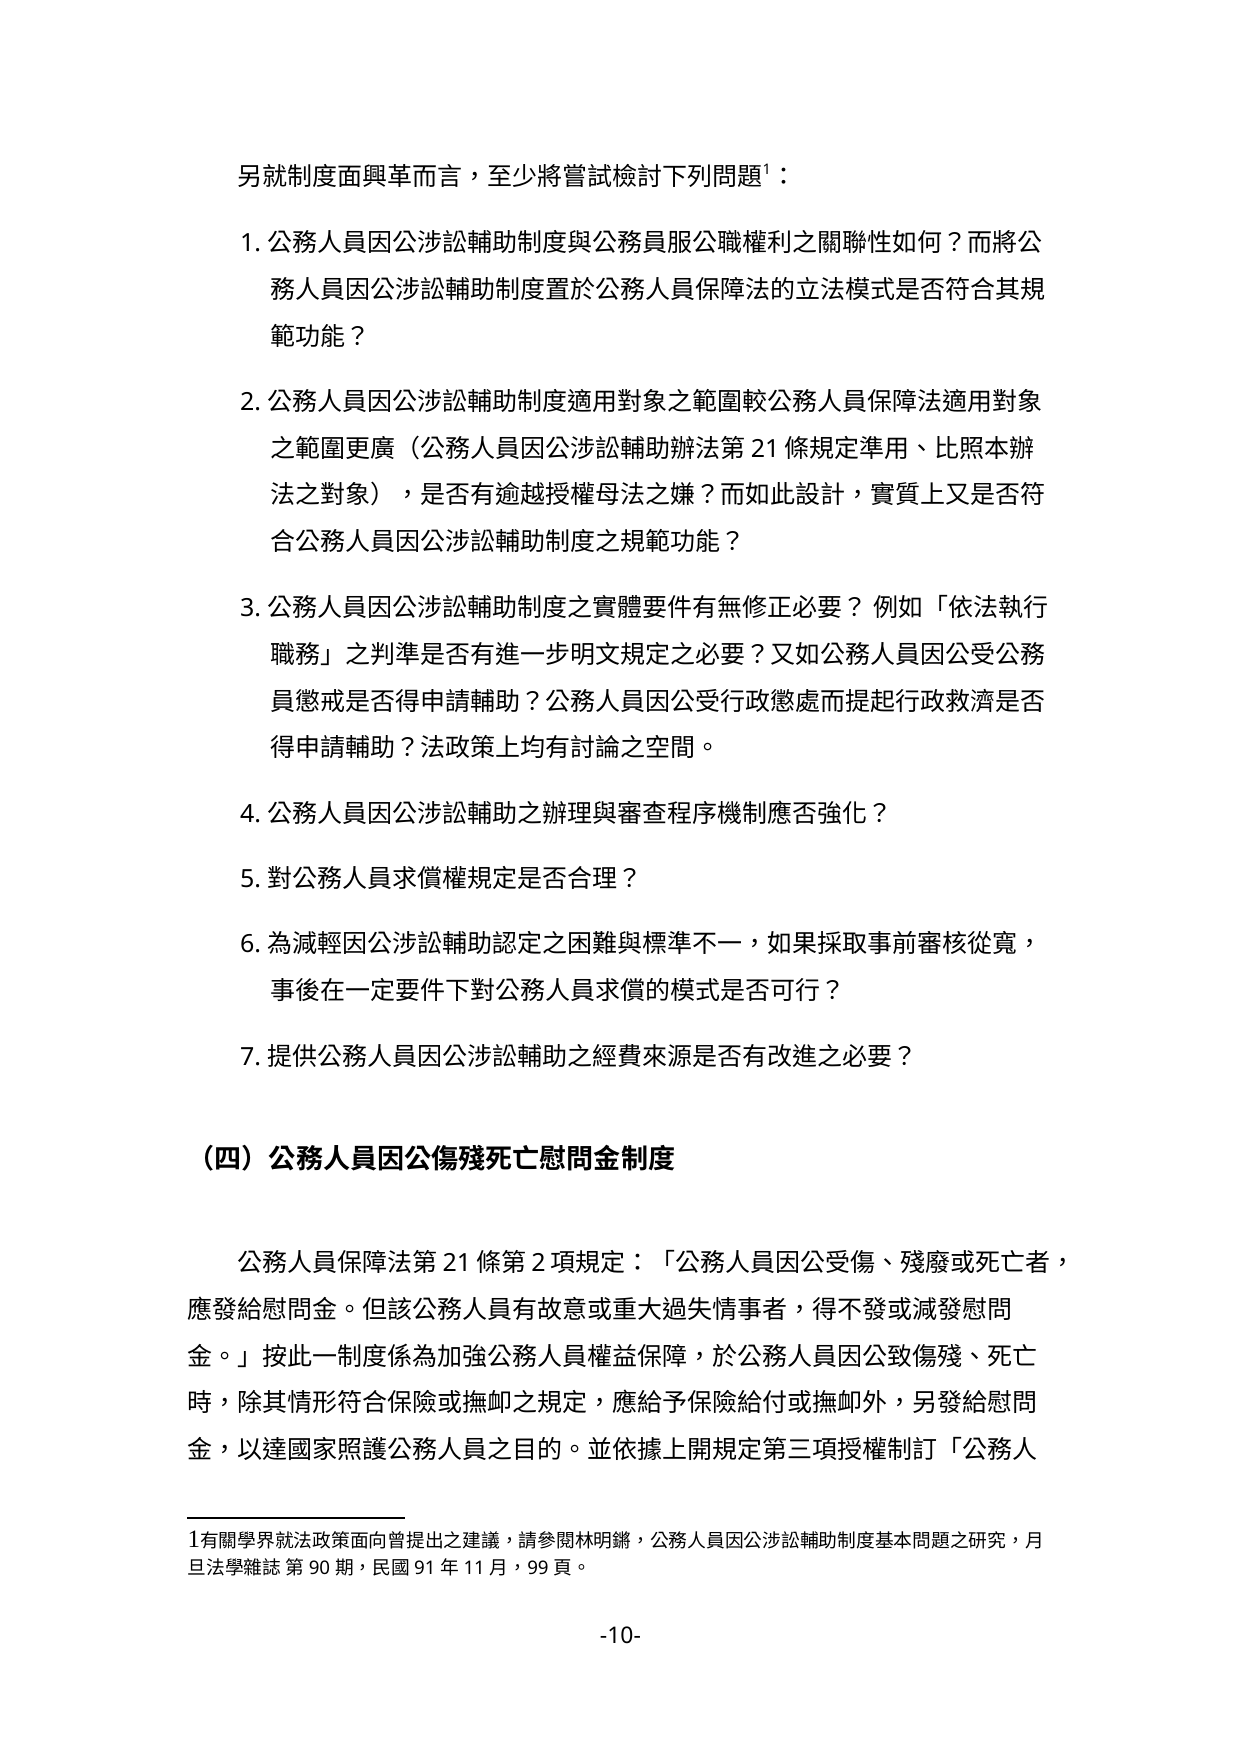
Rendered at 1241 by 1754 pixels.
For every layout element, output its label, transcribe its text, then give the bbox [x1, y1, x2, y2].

text （四）公務人員因公傷殘死亡慰問金制度 [187, 1113, 1053, 1188]
text 2. 公務人員因公涉訟輔助制度適用對象之範圍較公務人員保障法適用對象之範圍更廣（公務人員因公涉訟輔助辦法第21條規定準用、比照本辦法之對象），是否有逾越授權母法之嫌？而如此設計，實質上又是否符合公務人員因公涉訟輔助制度之規範功能？ [240, 374, 1053, 552]
text 公務人員保障法第21條第2項規定：「公務人員因公受傷、殘廢或死亡者，應發給慰問金。但該公務人員有故意或重大過失情事者，得不發或減發慰問金。」按此一制度係為加強公務人員權益保障，於公務人員因公致傷殘、死亡時，除其情形符合保險或撫卹之規定，應給予保險給付或撫卹外，另發給慰問金，以達國家照護公務人員之目的。並依據上開規定第三項授權制訂「公務人員因公傷殘死亡慰問金發給辦法」。 [187, 1235, 1053, 1460]
text 5. 對公務人員求償權規定是否合理？ [240, 852, 1053, 889]
text 4. 公務人員因公涉訟輔助之辦理與審查程序機制應否強化？ [240, 786, 1053, 824]
text 1. 公務人員因公涉訟輔助制度與公務員服公職權利之關聯性如何？而將公務人員因公涉訟輔助制度置於公務人員保障法的立法模式是否符合其規範功能？ [240, 215, 1053, 347]
text 另就制度面興革而言，至少將嘗試檢討下列問題： [187, 150, 1053, 187]
text 7. 提供公務人員因公涉訟輔助之經費來源是否有改進之必要？ [240, 1029, 1053, 1067]
text 3. 公務人員因公涉訟輔助制度之實體要件有無修正必要？ 例如「依法執行職務」之判準是否有進一步明文規定之必要？又如公務人員因公受公務員懲戒是否得申請輔助？公務人員因公受行政懲處而提起行政救濟是否得申請輔助？法政策上均有討論之空間。 [240, 580, 1053, 758]
text 有關學界就法政策面向曾提出之建議，請參閱林明鏘，公務人員因公涉訟輔助制度基本問題之研究，月旦法學雜誌 第 90 期，民國 91 年 11 月，99 頁。 [187, 1524, 1053, 1580]
text 6. 為減輕因公涉訟輔助認定之困難與標準不一，如果採取事前審核從寬，事後在一定要件下對公務人員求償的模式是否可行？ [240, 917, 1053, 1001]
